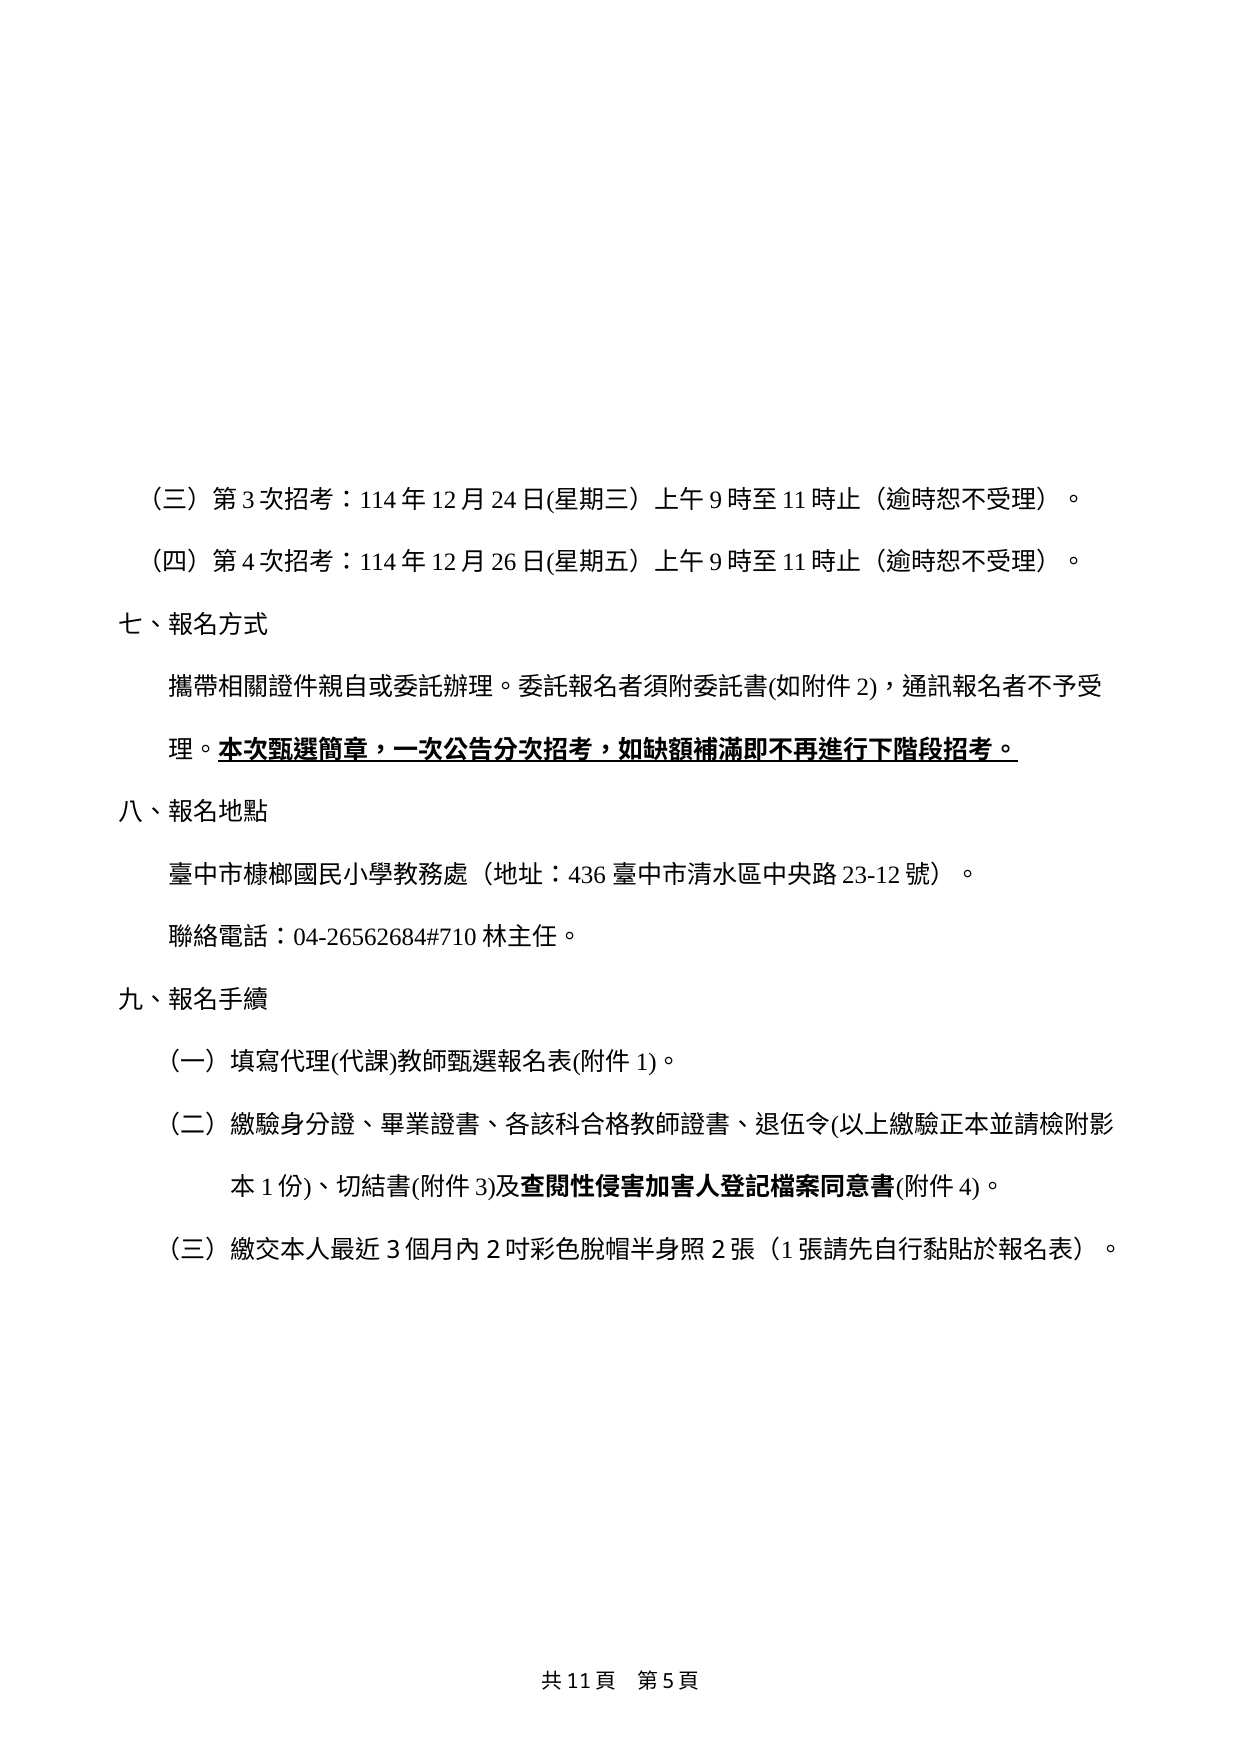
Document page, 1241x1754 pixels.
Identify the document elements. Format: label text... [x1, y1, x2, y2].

text （二）繳驗身分證、畢業證書、各該科合格教師證書、退伍令(以上繳驗正本並請檢附影本1份)、切結書(附件3)及查閱性侵害加害人登記檔案同意書(附件4)。 [156, 1081, 1122, 1206]
text （一）填寫代理(代課)教師甄選報名表(附件1)。 [118, 1018, 1122, 1081]
text 七、報名方式 攜帶相關證件親自或委託辦理。委託報名者須附委託書(如附件2)，通訊報名者不予受理。本次甄選簡章，一次公告分次招考，如缺額補滿即不再進行下階段招考。 [118, 581, 1122, 768]
text 聯絡電話：04-26562684#710 林主任。 [143, 893, 1122, 956]
text 八、報名地點 臺中市槺榔國民小學教務處（地址：436 臺中市清水區中央路23-12號）。 [118, 768, 1122, 893]
text （三）第3次招考：114年12月24日(星期三）上午9時至11時止（逾時恕不受理）。 [118, 456, 1122, 518]
text 九、報名手續 [118, 956, 1122, 1018]
text （三）繳交本人最近3個月內2吋彩色脫帽半身照2張（1張請先自行黏貼於報名表）。 [156, 1206, 1122, 1268]
text （四）第4次招考：114年12月26日(星期五）上午9時至11時止（逾時恕不受理）。 [118, 518, 1122, 581]
